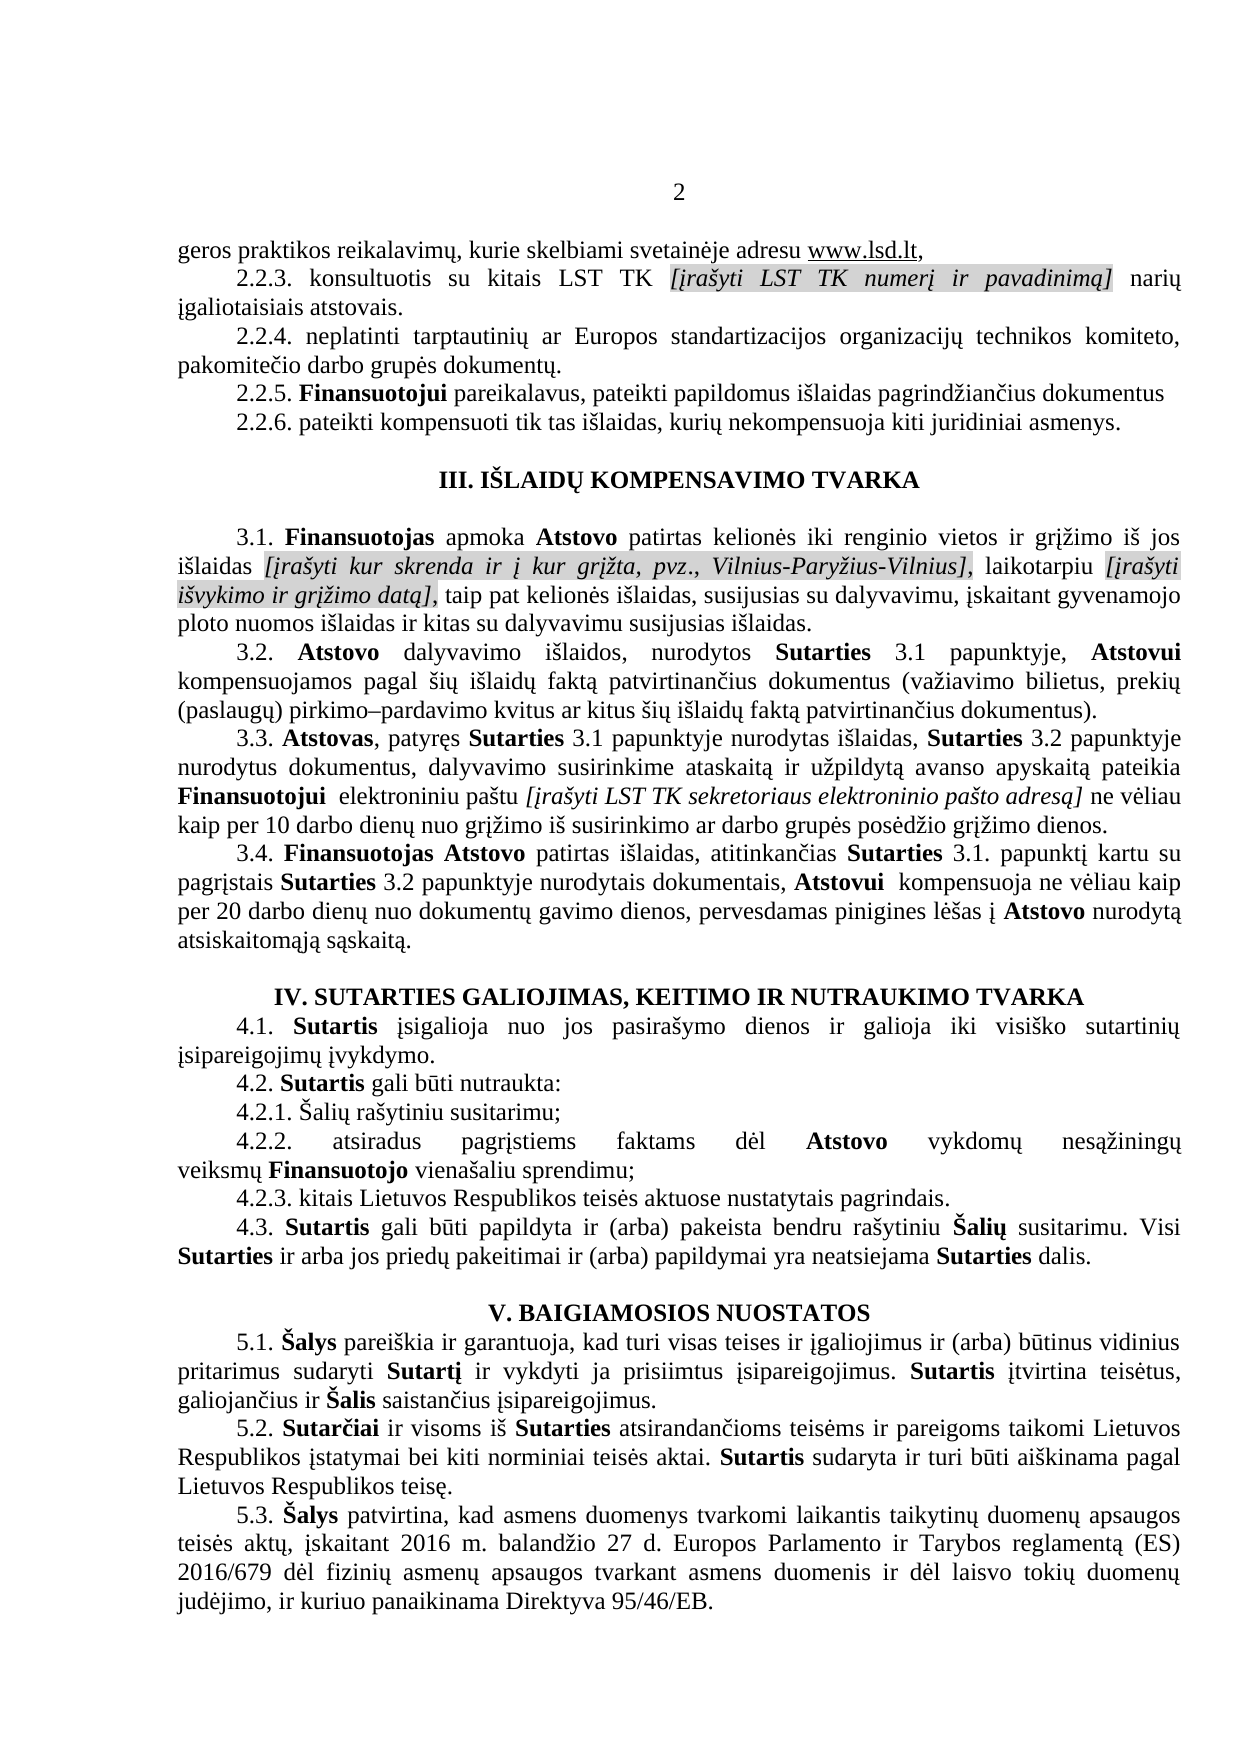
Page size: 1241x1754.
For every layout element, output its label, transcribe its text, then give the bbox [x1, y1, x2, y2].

text 2.2.6. pateikti kompensuoti tik tas išlaidas, kurių nekompensuoja kiti juridiniai asmenys. [177, 407, 1181, 436]
text V. BAIGIAMOSIOS NUOSTATOS [177, 1298, 1181, 1327]
subtitle III. IŠLAIDŲ KOMPENSAVIMO TVARKA [177, 465, 1181, 493]
text 5.3. Šalys patvirtina, kad asmens duomenys tvarkomi laikantis taikytinų duomenų apsaugos teisės aktų, įskaitant 2016 m. balandžio 27 d. Europos Parlamento ir Tarybos reglamentą (ES) 2016/679 dėl fizinių asmenų apsaugos tvarkant asmens duomenis ir dėl laisvo tokių duomenų judėjimo, ir kuriuo panaikinama Direktyva 95/46/EB. [177, 1500, 1181, 1615]
text 3.2. Atstovo dalyvavimo išlaidos, nurodytos Sutarties 3.1 papunktyje, Atstovui kompensuojamos pagal šių išlaidų faktą patvirtinančius dokumentus (važiavimo bilietus, prekių (paslaugų) pirkimo–pardavimo kvitus ar kitus šių išlaidų faktą patvirtinančius dokumentus). [177, 637, 1181, 723]
text 4.1. Sutartis įsigalioja nuo jos pasirašymo dienos ir galioja iki visiško sutartinių įsipareigojimų įvykdymo. [177, 1011, 1181, 1068]
text 4.2.3. kitais Lietuvos Respublikos teisės aktuose nustatytais pagrindais. [177, 1183, 1181, 1212]
text 3.3. Atstovas, patyręs Sutarties 3.1 papunktyje nurodytas išlaidas, Sutarties 3.2 papunktyje nurodytus dokumentus, dalyvavimo susirinkime ataskaitą ir užpildytą avanso apyskaitą pateikia Finansuotojui elektroniniu paštu [įrašyti LST TK sekretoriaus elektroninio pašto adresą] ne vėliau kaip per 10 darbo dienų nuo grįžimo iš susirinkimo ar darbo grupės posėdžio grįžimo dienos. [177, 723, 1181, 838]
text 4.3. Sutartis gali būti papildyta ir (arba) pakeista bendru rašytiniu Šalių susitarimu. Visi Sutarties ir arba jos priedų pakeitimai ir (arba) papildymai yra neatsiejama Sutarties dalis. [177, 1212, 1181, 1270]
text geros praktikos reikalavimų, kurie skelbiami svetainėje adresu www.lsd.lt, [177, 235, 1181, 263]
text 2.2.3. konsultuotis su kitais LST TK [įrašyti LST TK numerį ir pavadinimą] narių įgaliotaisiais atstovais. [177, 263, 1181, 321]
subtitle IV. SUTARTIES GALIOJIMAS, KEITIMO IR NUTRAUKIMO TVARKA [177, 982, 1181, 1011]
text 4.2. Sutartis gali būti nutraukta: [177, 1068, 1181, 1097]
text 4.2.1. Šalių rašytiniu susitarimu; [177, 1097, 1181, 1126]
text 4.2.2. atsiradus pagrįstiems faktams dėl Atstovo vykdomų nesąžiningų veiksmų Finansuotojo vienašaliu sprendimu; [177, 1126, 1181, 1183]
text 3.4. Finansuotojas Atstovo patirtas išlaidas, atitinkančias Sutarties 3.1. papunktį kartu su pagrįstais Sutarties 3.2 papunktyje nurodytais dokumentais, Atstovui kompensuoja ne vėliau kaip per 20 darbo dienų nuo dokumentų gavimo dienos, pervesdamas pinigines lėšas į Atstovo nurodytą atsiskaitomąją sąskaitą. [177, 838, 1181, 953]
text 5.1. Šalys pareiškia ir garantuoja, kad turi visas teises ir įgaliojimus ir (arba) būtinus vidinius pritarimus sudaryti Sutartį ir vykdyti ja prisiimtus įsipareigojimus. Sutartis įtvirtina teisėtus, galiojančius ir Šalis saistančius įsipareigojimus. [177, 1327, 1181, 1413]
text 3.1. Finansuotojas apmoka Atstovo patirtas kelionės iki renginio vietos ir grįžimo iš jos išlaidas [įrašyti kur skrenda ir į kur grįžta, pvz., Vilnius-Paryžius-Vilnius], laikotarpiu [įrašyti išvykimo ir grįžimo datą], taip pat kelionės išlaidas, susijusias su dalyvavimu, įskaitant gyvenamojo ploto nuomos išlaidas ir kitas su dalyvavimu susijusias išlaidas. [177, 522, 1181, 637]
text 2.2.5. Finansuotojui pareikalavus, pateikti papildomus išlaidas pagrindžiančius dokumentus [177, 378, 1181, 407]
text 5.2. Sutarčiai ir visoms iš Sutarties atsirandančioms teisėms ir pareigoms taikomi Lietuvos Respublikos įstatymai bei kiti norminiai teisės aktai. Sutartis sudaryta ir turi būti aiškinama pagal Lietuvos Respublikos teisę. [177, 1413, 1181, 1500]
text 2.2.4. neplatinti tarptautinių ar Europos standartizacijos organizacijų technikos komiteto, pakomitečio darbo grupės dokumentų. [177, 321, 1181, 378]
